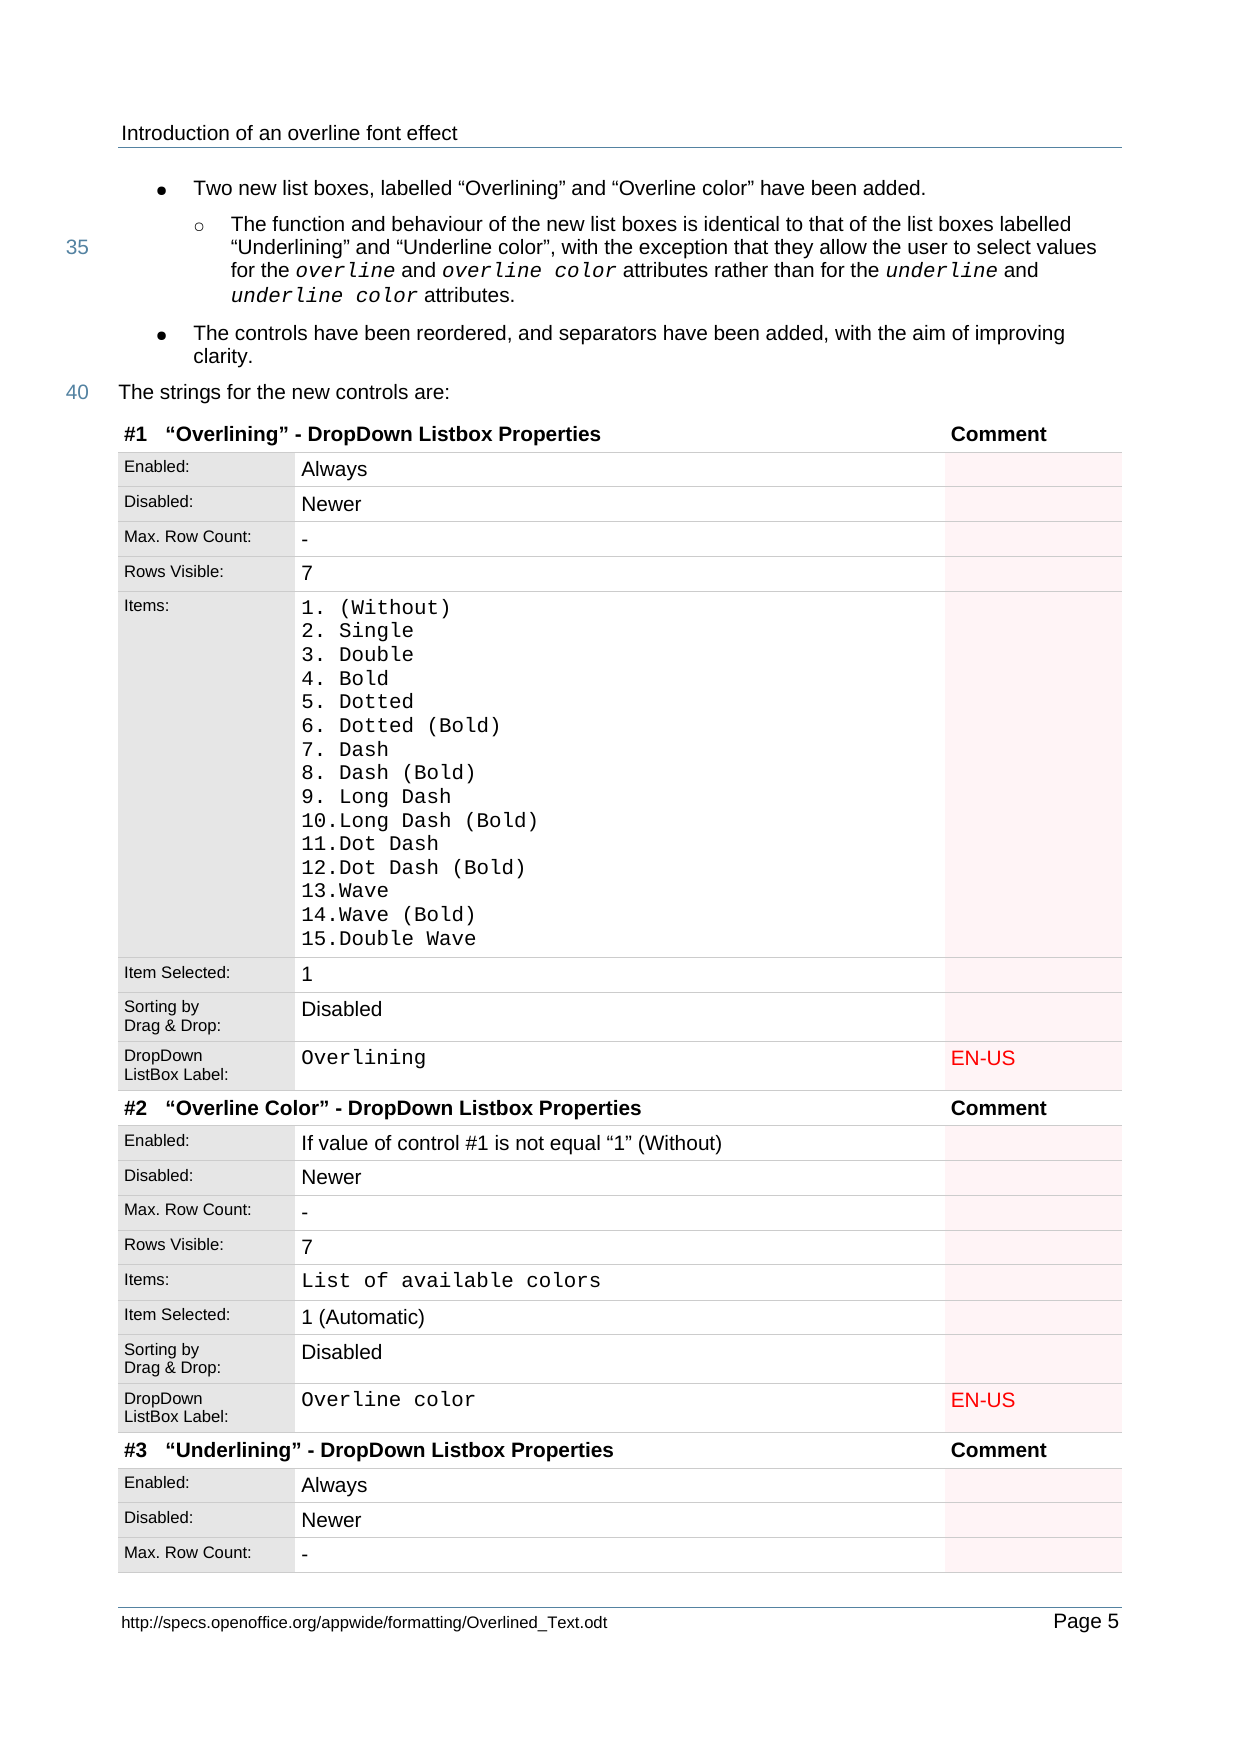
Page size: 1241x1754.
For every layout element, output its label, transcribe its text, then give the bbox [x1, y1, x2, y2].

table_cell Max. Row Count: [118, 1196, 295, 1230]
table_cell [945, 1265, 1122, 1300]
table_cell [945, 1503, 1122, 1537]
table_cell EN-US [945, 1384, 1122, 1432]
table_cell List of available colors [295, 1265, 945, 1300]
table_cell [945, 1196, 1122, 1230]
table_cell EN-US [945, 1042, 1122, 1090]
table_cell Enabled: [118, 1469, 295, 1502]
list The controls have been reordered, and separators have been added, with the aim of improving clarity. [156, 322, 1122, 368]
table_cell Disabled [295, 993, 945, 1041]
table_cell DropDown ListBox Label: [118, 1042, 295, 1090]
table_header “Overlining” - DropDown Listbox Properties [118, 416, 945, 452]
table_cell 1 (Automatic) [295, 1301, 945, 1334]
table_cell Item Selected: [118, 958, 295, 992]
table_cell [945, 1538, 1122, 1572]
table_cell [945, 487, 1122, 521]
table_cell [945, 1126, 1122, 1160]
table_cell [945, 1469, 1122, 1502]
table_cell 1 [295, 958, 945, 992]
table_cell Overline color [295, 1384, 945, 1432]
table_cell [945, 557, 1122, 591]
list Two new list boxes, labelled “Overlining” and “Overline color” have been added. [156, 177, 1122, 200]
table_cell Newer [295, 1503, 945, 1537]
table_cell 7 [295, 1231, 945, 1264]
table_cell Newer [295, 1161, 945, 1195]
table_header Comment [945, 416, 1122, 452]
table_cell [945, 1231, 1122, 1264]
table_cell Rows Visible: [118, 557, 295, 591]
table_cell Max. Row Count: [118, 522, 295, 556]
table_cell 7 [295, 557, 945, 591]
text The strings for the new controls are: [118, 381, 1122, 404]
table_cell If value of control #1 is not equal “1” (Without) [295, 1126, 945, 1160]
table_cell Enabled: [118, 1126, 295, 1160]
table_cell Item Selected: [118, 1301, 295, 1334]
table_cell Disabled: [118, 1161, 295, 1195]
table_cell - [295, 522, 945, 556]
table_cell [945, 592, 1122, 957]
table_cell - [295, 1538, 945, 1572]
table_cell Max. Row Count: [118, 1538, 295, 1572]
table_cell Items: [118, 1265, 295, 1300]
list The function and behaviour of the new list boxes is identical to that of the list boxes labelled “Underlining” and “Underline color”, with the exception that they allow the user to select values for the overline and overline color attributes rather than for the underline and underline color attributes. [193, 212, 1122, 309]
table_cell [945, 958, 1122, 992]
table_header “Overline Color” - DropDown Listbox Properties [118, 1091, 945, 1125]
table_header “Underlining” - DropDown Listbox Properties [118, 1433, 945, 1468]
table_cell Overlining [295, 1042, 945, 1090]
table_cell [945, 522, 1122, 556]
table_cell Disabled [295, 1335, 945, 1383]
table_cell Always [295, 453, 945, 486]
table_cell [945, 1301, 1122, 1334]
table_cell [945, 453, 1122, 486]
table_cell Always [295, 1469, 945, 1502]
table_cell [945, 993, 1122, 1041]
table_cell Enabled: [118, 453, 295, 486]
table_cell Sorting by Drag & Drop: [118, 993, 295, 1041]
table_cell [945, 1161, 1122, 1195]
table_header Comment [945, 1091, 1122, 1125]
table_cell Disabled: [118, 1503, 295, 1537]
table_cell - [295, 1196, 945, 1230]
table_cell Rows Visible: [118, 1231, 295, 1264]
table_cell Items: [118, 592, 295, 957]
table_cell DropDown ListBox Label: [118, 1384, 295, 1432]
table_cell (Without) Single Double Bold Dotted Dotted (Bold) Dash Dash (Bold) Long Dash Long Dash (Bold) Dot Dash Dot Dash (Bold) Wave Wave (Bold) Double Wave [295, 592, 945, 957]
table_cell Newer [295, 487, 945, 521]
table_cell [945, 1335, 1122, 1383]
table_header Comment [945, 1433, 1122, 1468]
table_cell Disabled: [118, 487, 295, 521]
table_cell Sorting by Drag & Drop: [118, 1335, 295, 1383]
